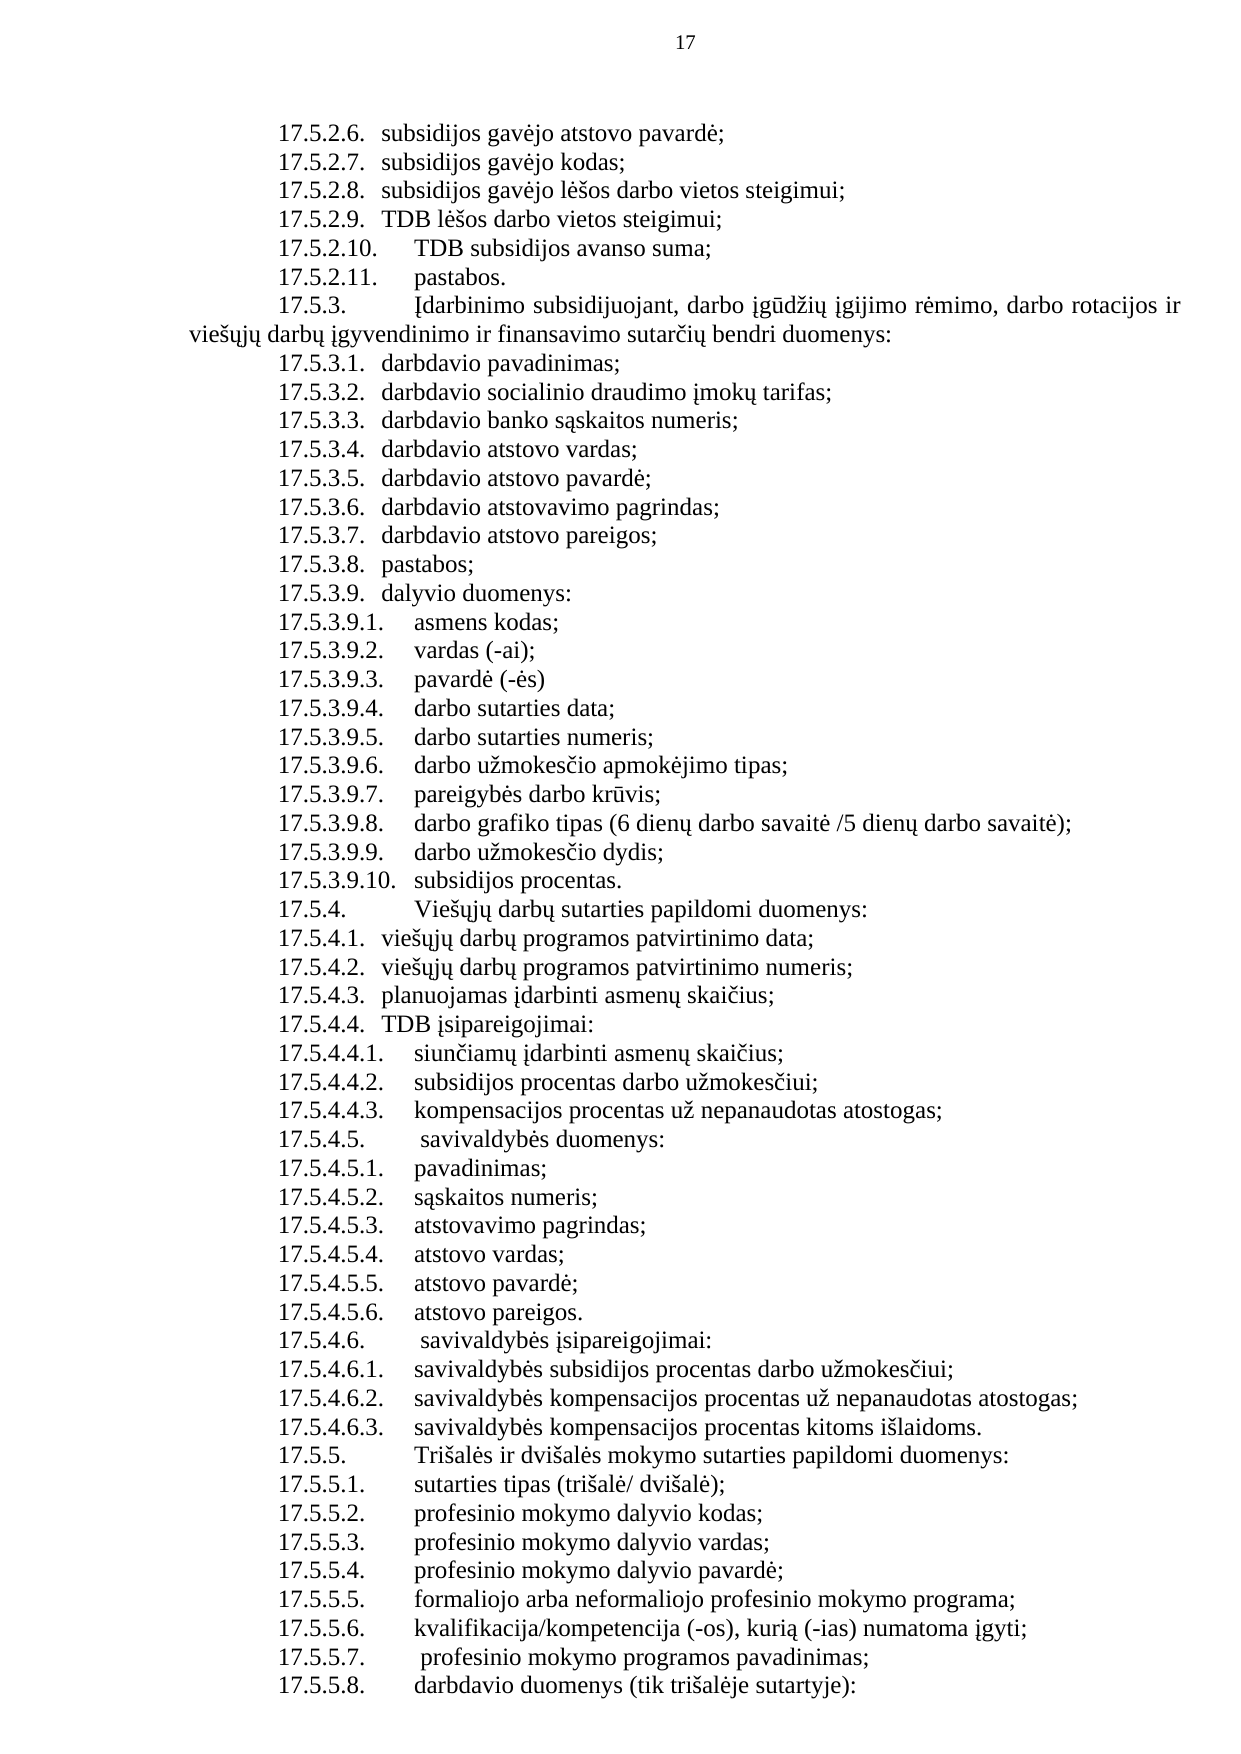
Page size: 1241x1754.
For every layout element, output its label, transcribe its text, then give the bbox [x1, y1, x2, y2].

text 17.5.2.11. pastabos. [189, 262, 1181, 291]
text 17.5.5.6. kvalifikacija/kompetencija (-os), kurią (-ias) numatoma įgyti; [189, 1613, 1181, 1642]
text 17.5.5.2. profesinio mokymo dalyvio kodas; [189, 1498, 1181, 1527]
text 17.5.4.6.2. savivaldybės kompensacijos procentas už nepanaudotas atostogas; [189, 1383, 1181, 1412]
text 17.5.3.4. darbdavio atstovo vardas; [189, 434, 1181, 463]
text 17.5.4.4.1. siunčiamų įdarbinti asmenų skaičius; [189, 1038, 1181, 1067]
text 17.5.3.9.5. darbo sutarties numeris; [189, 722, 1181, 751]
text 17.5.3.9.7. pareigybės darbo krūvis; [189, 779, 1181, 808]
text 17.5.4.1. viešųjų darbų programos patvirtinimo data; [189, 923, 1181, 952]
text 17.5.3.9.2. vardas (-ai); [189, 636, 1181, 664]
text 17.5.3.9.1. asmens kodas; [189, 607, 1181, 636]
text 17.5.5.8. darbdavio duomenys (tik trišalėje sutartyje): [189, 1671, 1181, 1699]
text 17.5.5.1. sutarties tipas (trišalė/ dvišalė); [189, 1469, 1181, 1498]
text 17.5.4.4.3. kompensacijos procentas už nepanaudotas atostogas; [189, 1096, 1181, 1124]
text 17.5.3.7. darbdavio atstovo pareigos; [189, 521, 1181, 549]
text 17.5.2.7. subsidijos gavėjo kodas; [189, 147, 1181, 176]
text 17.5.4.3. planuojamas įdarbinti asmenų skaičius; [189, 981, 1181, 1009]
text 17.5.3.8. pastabos; [189, 549, 1181, 578]
text 17.5.4.4. TDB įsipareigojimai: [189, 1009, 1181, 1038]
text 17.5.4. Viešųjų darbų sutarties papildomi duomenys: [189, 894, 1181, 923]
text 17.5.4.5.6. atstovo pareigos. [189, 1297, 1181, 1326]
text 17.5.3.9.10. subsidijos procentas. [189, 866, 1181, 894]
text 17.5.4.5.4. atstovo vardas; [189, 1239, 1181, 1268]
text 17.5.4.4.2. subsidijos procentas darbo užmokesčiui; [189, 1067, 1181, 1096]
text 17.5.3.5. darbdavio atstovo pavardė; [189, 463, 1181, 492]
text 17.5.2.6. subsidijos gavėjo atstovo pavardė; [189, 118, 1181, 147]
text 17.5.3.9.8. darbo grafiko tipas (6 dienų darbo savaitė /5 dienų darbo savaitė); [189, 808, 1181, 837]
text 17.5.5.3. profesinio mokymo dalyvio vardas; [189, 1527, 1181, 1556]
text 17.5.4.5.5. atstovo pavardė; [189, 1268, 1181, 1297]
text 17.5.2.9. TDB lėšos darbo vietos steigimui; [189, 204, 1181, 233]
text 17.5.3.2. darbdavio socialinio draudimo įmokų tarifas; [189, 377, 1181, 406]
text 17.5.5.5. formaliojo arba neformaliojo profesinio mokymo programa; [189, 1584, 1181, 1613]
text 17.5.4.5.3. atstovavimo pagrindas; [189, 1211, 1181, 1239]
text 17.5.3.9.3. pavardė (-ės) [189, 664, 1181, 693]
text 17.5.5.7. profesinio mokymo programos pavadinimas; [189, 1642, 1181, 1671]
text 17.5.4.6. savivaldybės įsipareigojimai: [189, 1326, 1181, 1354]
text 17.5.3. Įdarbinimo subsidijuojant, darbo įgūdžių įgijimo rėmimo, darbo rotacijos ir viešųjų darbų įgyvendinimo ir finansavimo sutarčių bendri duomenys: [189, 291, 1181, 348]
text 17.5.4.2. viešųjų darbų programos patvirtinimo numeris; [189, 952, 1181, 981]
text 17.5.4.5.2. sąskaitos numeris; [189, 1182, 1181, 1211]
text 17.5.3.9.6. darbo užmokesčio apmokėjimo tipas; [189, 751, 1181, 779]
text 17.5.2.10. TDB subsidijos avanso suma; [189, 233, 1181, 262]
text 17.5.3.3. darbdavio banko sąskaitos numeris; [189, 406, 1181, 434]
text 17.5.4.5. savivaldybės duomenys: [189, 1124, 1181, 1153]
text 17.5.2.8. subsidijos gavėjo lėšos darbo vietos steigimui; [189, 176, 1181, 204]
text 17.5.4.5.1. pavadinimas; [189, 1153, 1181, 1182]
text 17.5.3.1. darbdavio pavadinimas; [189, 348, 1181, 377]
text 17.5.5.4. profesinio mokymo dalyvio pavardė; [189, 1556, 1181, 1584]
text 17.5.3.9.9. darbo užmokesčio dydis; [189, 837, 1181, 866]
text 17.5.3.9.4. darbo sutarties data; [189, 693, 1181, 722]
text 17.5.4.6.1. savivaldybės subsidijos procentas darbo užmokesčiui; [189, 1354, 1181, 1383]
text 17.5.3.6. darbdavio atstovavimo pagrindas; [189, 492, 1181, 521]
text 17.5.4.6.3. savivaldybės kompensacijos procentas kitoms išlaidoms. [189, 1412, 1181, 1441]
text 17.5.5. Trišalės ir dvišalės mokymo sutarties papildomi duomenys: [189, 1441, 1181, 1469]
text 17.5.3.9. dalyvio duomenys: [189, 578, 1181, 607]
